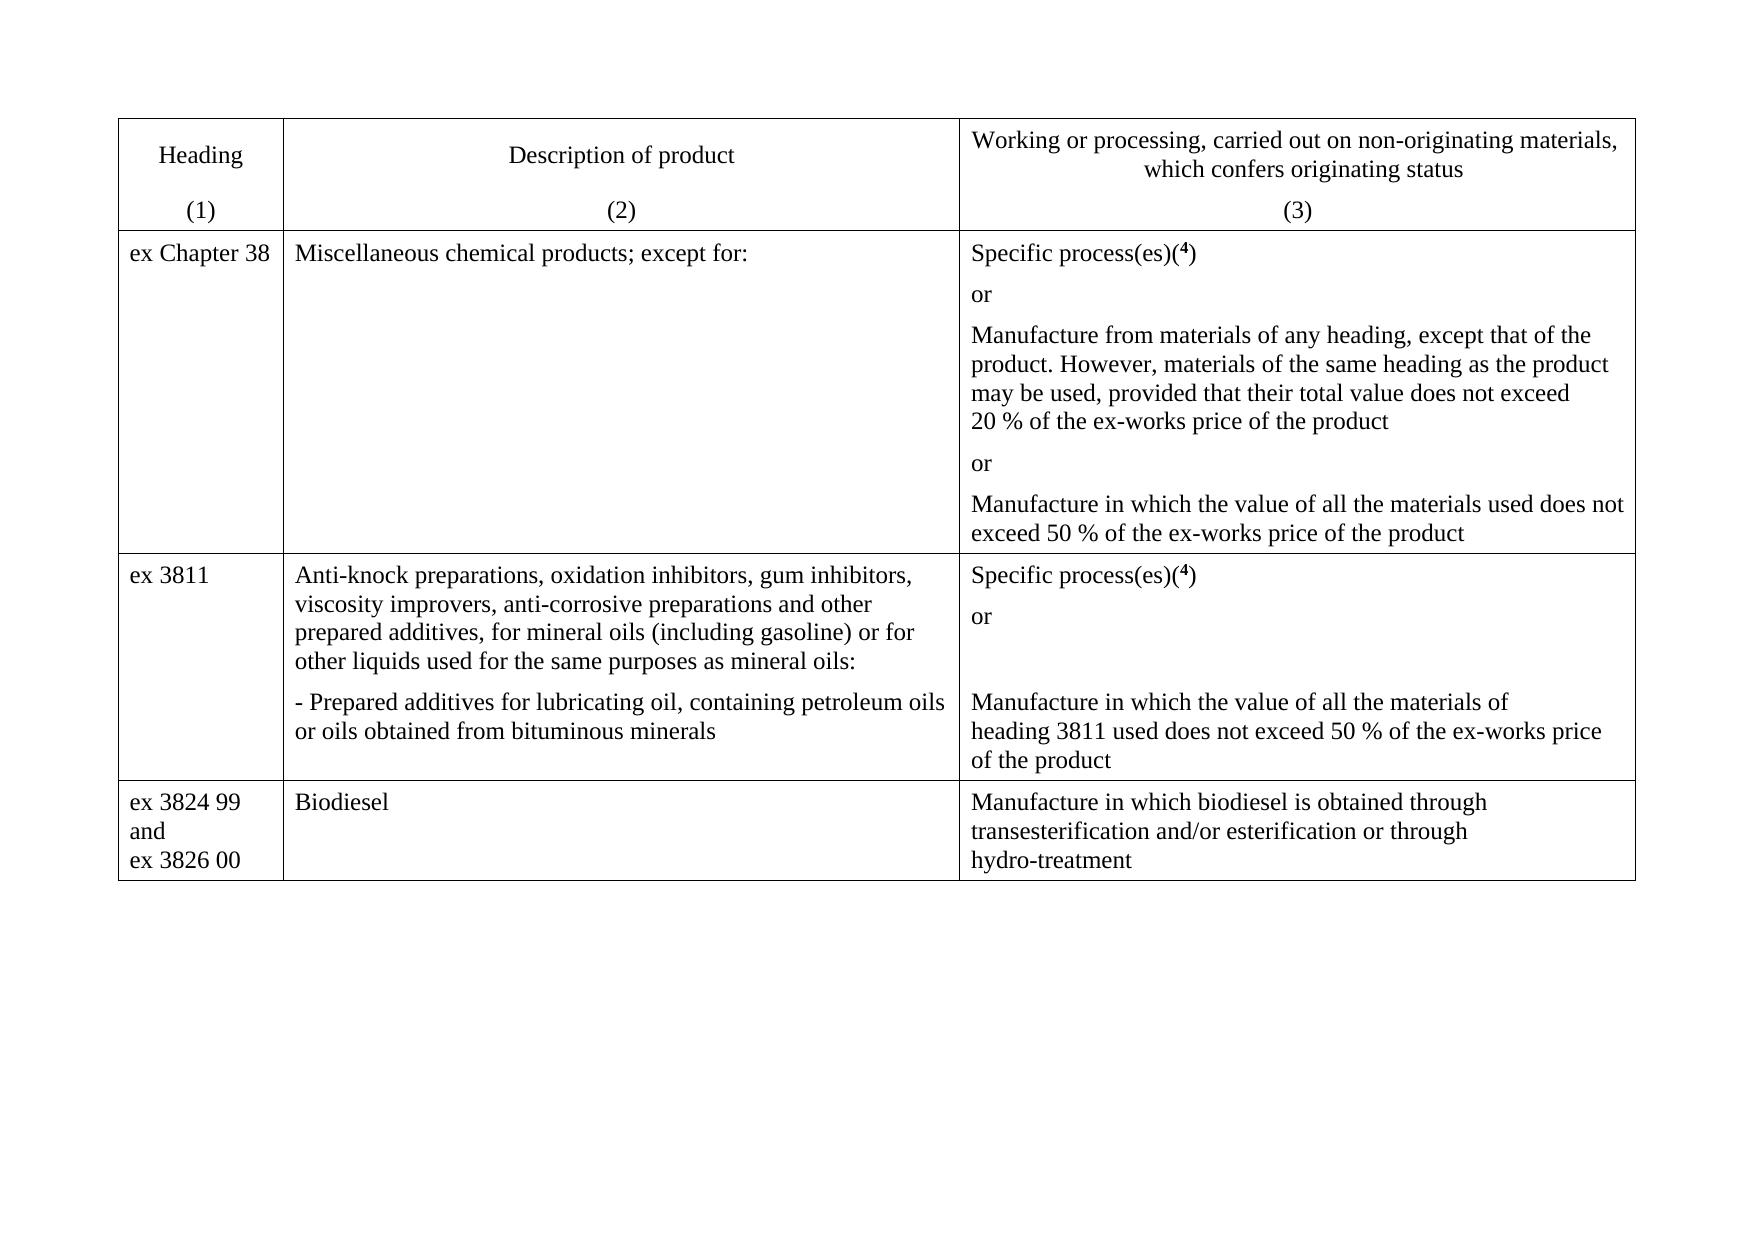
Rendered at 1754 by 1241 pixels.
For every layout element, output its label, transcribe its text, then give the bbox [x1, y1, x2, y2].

table_header Description of product [284, 119, 959, 189]
table_cell (3) [960, 189, 1635, 230]
table_cell Miscellaneous chemical products; except for: [284, 231, 959, 553]
table_cell (2) [284, 189, 959, 230]
table_header Heading [119, 119, 283, 189]
table_cell ex 3824 99 and ex 3826 00 [119, 781, 283, 880]
table_cell Biodiesel [284, 781, 959, 880]
table_header Working or processing, carried out on non‑originating materials, which confers originating status [960, 119, 1635, 189]
table_cell - Prepared additives for lubricating oil, containing petroleum oils or oils obtained from bituminous minerals [284, 681, 959, 780]
table_cell Specific process(es)(4) or [960, 554, 1635, 681]
table_cell Anti-knock preparations, oxidation inhibitors, gum inhibitors, viscosity improvers, anti-corrosive preparations and other prepared additives, for mineral oils (including gasoline) or for other liquids used for the same purposes as mineral oils: [284, 554, 959, 681]
table_cell ex 3811 [119, 554, 283, 681]
table_cell [119, 681, 283, 780]
table_cell Manufacture in which biodiesel is obtained through transesterification and/or esterification or through hydro‑treatment [960, 781, 1635, 880]
table_cell ex Chapter 38 [119, 231, 283, 553]
table_cell Manufacture in which the value of all the materials of heading 3811 used does not exceed 50 % of the ex-works price of the product [960, 681, 1635, 780]
table_cell Specific process(es)(4) or Manufacture from materials of any heading, except that of the product. However, materials of the same heading as the product may be used, provided that their total value does not exceed 20 % of the ex-works price of the product or Manufacture in which the value of all the materials used does not exceed 50 % of the ex-works price of the product [960, 231, 1635, 553]
table_cell (1) [119, 189, 283, 230]
